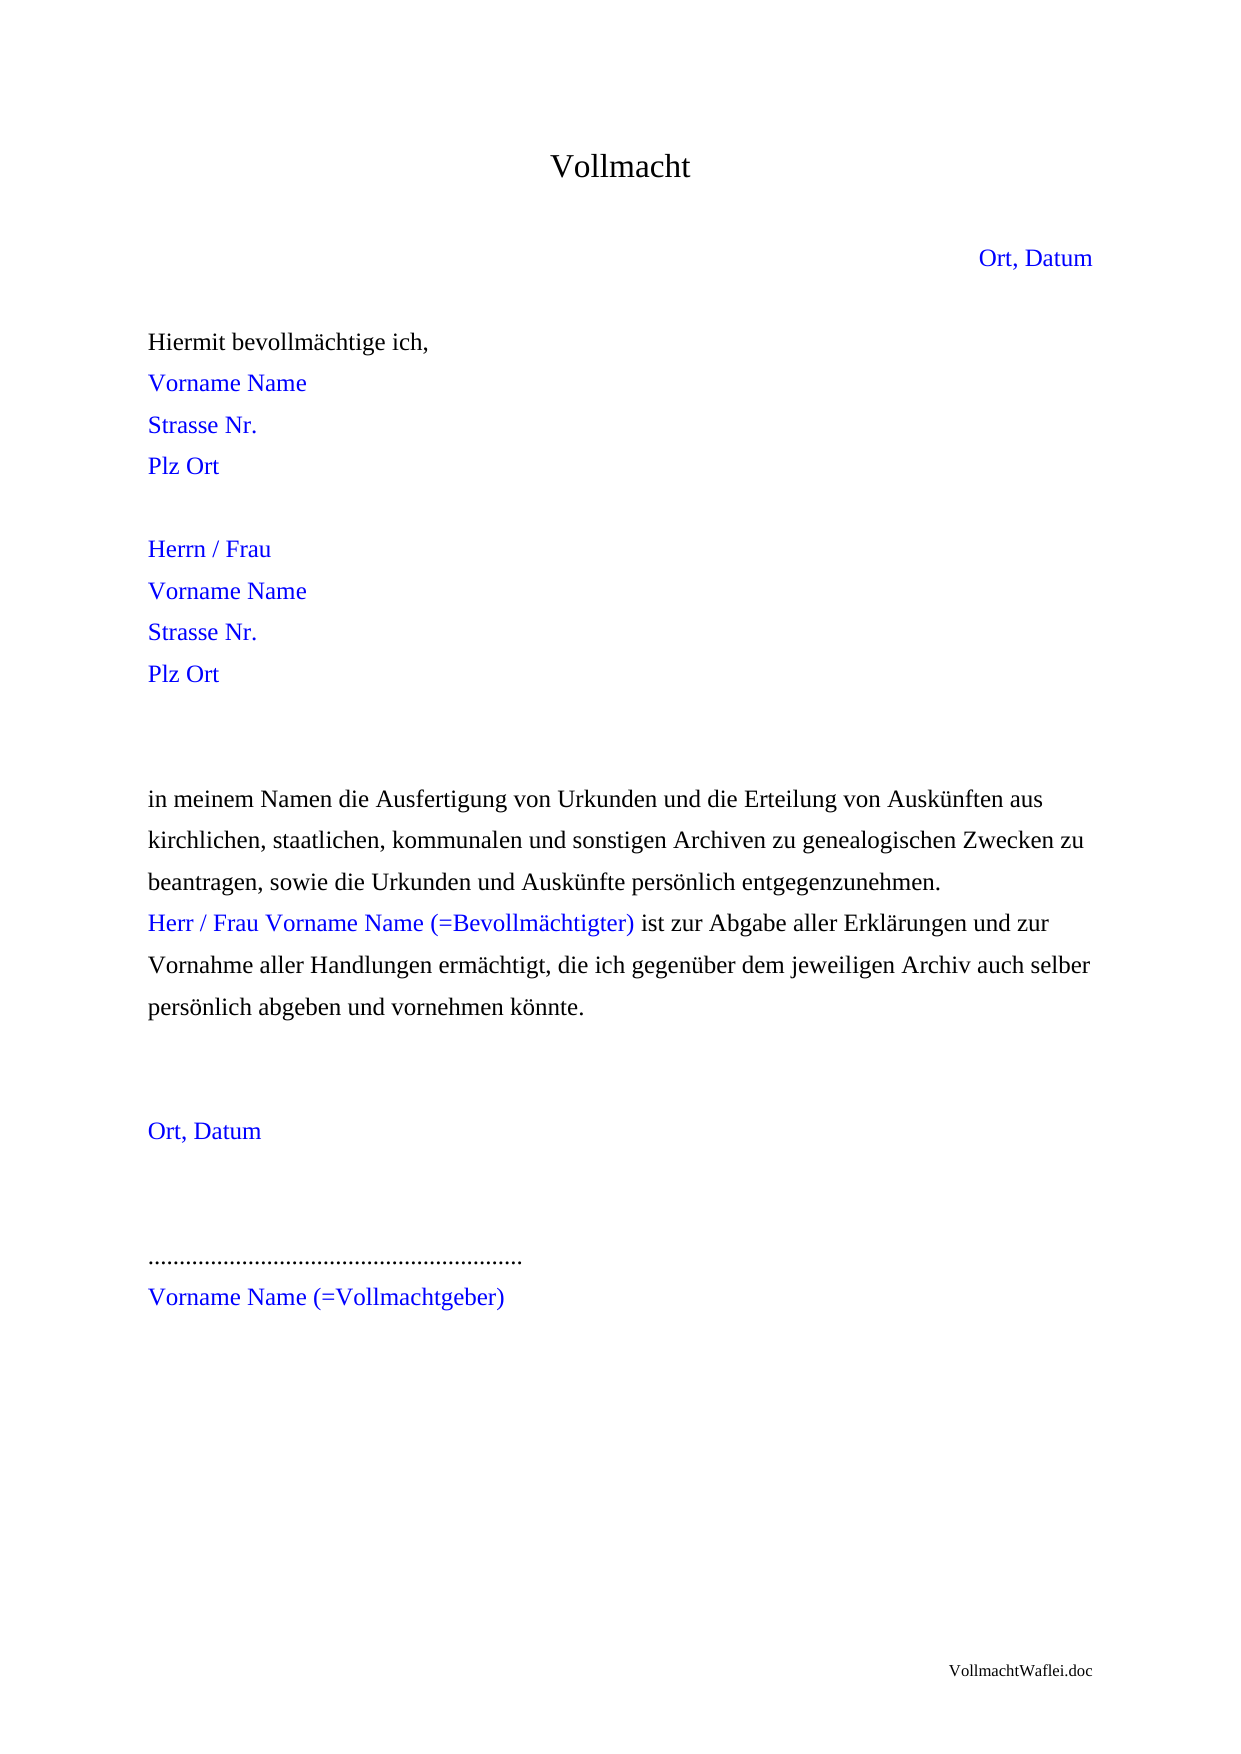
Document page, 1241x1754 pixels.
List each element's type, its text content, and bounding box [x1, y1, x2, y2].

text ............................................................ [148, 1242, 1092, 1270]
text Plz Ort [148, 452, 1092, 480]
text Ort, Datum [148, 1117, 1092, 1145]
text Vorname Name (=Vollmachtgeber) [148, 1283, 1092, 1311]
title Vollmacht [148, 148, 1092, 184]
text Ort, Datum [148, 244, 1092, 272]
text Strasse Nr. [148, 618, 1092, 646]
text Vorname Name [148, 369, 1092, 397]
text Hiermit bevollmächtige ich, [148, 328, 1092, 355]
text in meinem Namen die Ausfertigung von Urkunden und die Erteilung von Auskünften aus kirchlichen, staatlichen, kommunalen und sonstigen Archiven zu genealogischen Zwecken zu beantragen, sowie die Urkunden und Auskünfte persönlich entgegenzunehmen. [148, 785, 1092, 896]
text Herr / Frau Vorname Name (=Bevollmächtigter) ist zur Abgabe aller Erklärungen und zur Vornahme aller Handlungen ermächtigt, die ich gegenüber dem jeweiligen Archiv auch selber persönlich abgeben und vornehmen könnte. [148, 909, 1092, 1020]
text Vorname Name [148, 577, 1092, 605]
text Strasse Nr. [148, 411, 1092, 438]
text Herrn / Frau [148, 535, 1092, 563]
text Plz Ort [148, 660, 1092, 688]
